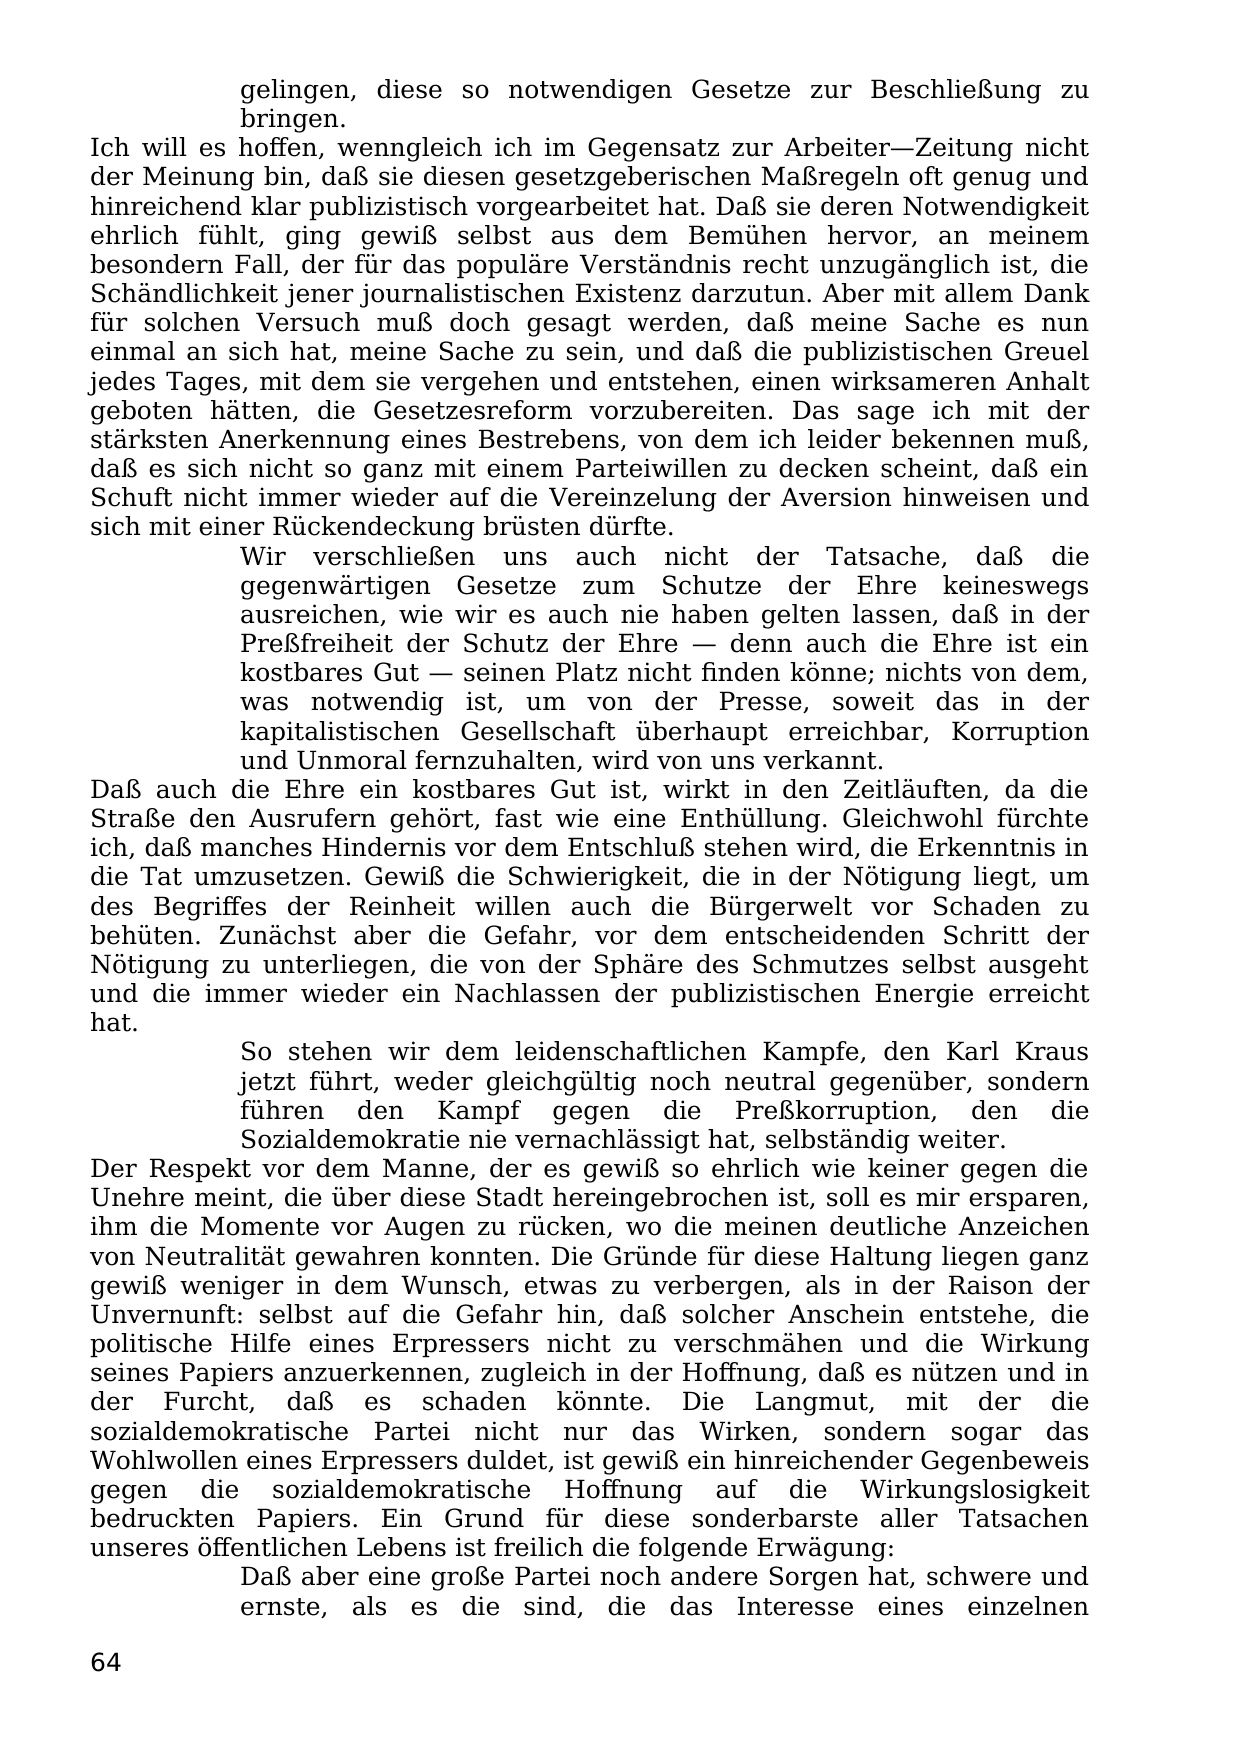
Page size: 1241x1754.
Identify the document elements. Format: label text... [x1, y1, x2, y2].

text So stehen wir dem leidenschaftlichen Kampfe, den Karl Kraus jetzt führt, weder gleichgültig noch neutral gegenüber, sondern führen den Kampf gegen die Preßkorruption, den die Sozialdemokratie nie vernachlässigt hat, selbständig weiter. [240, 1037, 1091, 1154]
text Daß aber eine große Partei noch andere Sorgen hat, schwere und ernste, als es die sind, die das Interesse eines einzelnen [240, 1562, 1091, 1621]
text Daß auch die Ehre ein kostbares Gut ist, wirkt in den Zeitläuften, da die Straße den Ausrufern gehört, fast wie eine Enthüllung. Gleichwohl fürchte ich, daß manches Hindernis vor dem Entschluß stehen wird, die Erkenntnis in die Tat umzusetzen. Gewiß die Schwierigkeit, die in der Nötigung liegt, um des Begriffes der Reinheit willen auch die Bürgerwelt vor Schaden zu behüten. Zunächst aber die Gefahr, vor dem entscheidenden Schritt der Nötigung zu unterliegen, die von der Sphäre des Schmutzes selbst ausgeht und die immer wieder ein Nachlassen der publizistischen Energie erreicht hat. [90, 775, 1091, 1037]
text gelingen, diese so notwendigen Gesetze zur Beschließung zu bringen. [240, 75, 1091, 133]
text Ich will es hoffen, wenngleich ich im Gegensatz zur Arbeiter—Zeitung nicht der Meinung bin, daß sie diesen gesetzgeberischen Maßregeln oft genug und hinreichend klar publizistisch vorgearbeitet hat. Daß sie deren Notwendigkeit ehrlich fühlt, ging gewiß selbst aus dem Bemühen hervor, an meinem besondern Fall, der für das populäre Verständnis recht unzugänglich ist, die Schändlichkeit jener journalistischen Existenz darzutun. Aber mit allem Dank für solchen Versuch muß doch gesagt werden, daß meine Sache es nun einmal an sich hat, meine Sache zu sein, und daß die publizistischen Greuel jedes Tages, mit dem sie vergehen und entstehen, einen wirksameren Anhalt geboten hätten, die Gesetzesreform vorzubereiten. Das sage ich mit der stärksten Anerkennung eines Bestrebens, von dem ich leider bekennen muß, daß es sich nicht so ganz mit einem Parteiwillen zu decken scheint, daß ein Schuft nicht immer wieder auf die Vereinzelung der Aversion hinweisen und sich mit einer Rückendeckung brüsten dürfte. [90, 133, 1091, 542]
text Wir verschließen uns auch nicht der Tatsache, daß die gegenwärtigen Gesetze zum Schutze der Ehre keineswegs ausreichen, wie wir es auch nie haben gelten lassen, daß in der Preßfreiheit der Schutz der Ehre — denn auch die Ehre ist ein kostbares Gut — seinen Platz nicht finden könne; nichts von dem, was notwendig ist, um von der Presse, soweit das in der kapitalistischen Gesellschaft überhaupt erreichbar, Korruption und Unmoral fernzuhalten, wird von uns verkannt. [240, 542, 1091, 775]
text Der Respekt vor dem Manne, der es gewiß so ehrlich wie keiner gegen die Unehre meint, die über diese Stadt hereingebrochen ist, soll es mir ersparen, ihm die Momente vor Augen zu rücken, wo die meinen deutliche Anzeichen von Neutralität gewahren konnten. Die Gründe für diese Haltung liegen ganz gewiß weniger in dem Wunsch, etwas zu verbergen, als in der Raison der Unvernunft: selbst auf die Gefahr hin, daß solcher Anschein entstehe, die politische Hilfe eines Erpressers nicht zu verschmähen und die Wirkung seines Papiers anzuerkennen, zugleich in der Hoffnung, daß es nützen und in der Furcht, daß es schaden könnte. Die Langmut, mit der die sozialdemokratische Partei nicht nur das Wirken, sondern sogar das Wohlwollen eines Erpressers duldet, ist gewiß ein hinreichender Gegenbeweis gegen die sozialdemokratische Hoffnung auf die Wirkungslosigkeit bedruckten Papiers. Ein Grund für diese sonderbarste aller Tatsachen unseres öffentlichen Lebens ist freilich die folgende Erwägung: [90, 1154, 1091, 1562]
